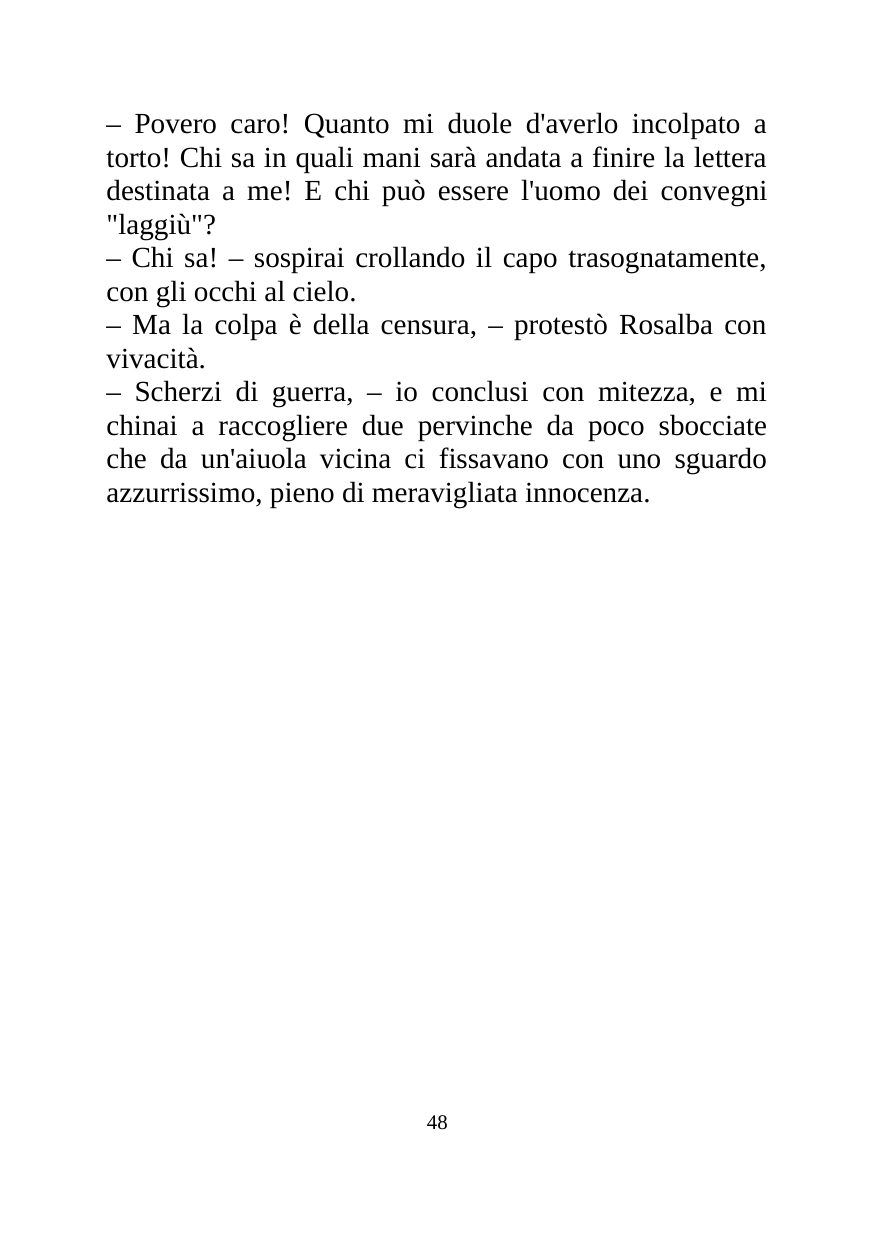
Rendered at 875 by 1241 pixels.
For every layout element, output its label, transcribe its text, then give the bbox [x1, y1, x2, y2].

text – Scherzi di guerra, – io conclusi con mitezza, e mi chinai a raccogliere due pervinche da poco sbocciate che da un'aiuola vicina ci fissavano con uno sguardo azzurrissimo, pieno di meravigliata innocenza. [106, 374, 768, 509]
text – Ma la colpa è della censura, – protestò Rosalba con vivacità. [106, 307, 768, 374]
text – Povero caro! Quanto mi duole d'averlo incolpato a torto! Chi sa in quali mani sarà andata a finire la lettera destinata a me! E chi può essere l'uomo dei convegni "laggiù"? [106, 106, 768, 240]
text – Chi sa! – sospirai crollando il capo trasognatamente, con gli occhi al cielo. [106, 240, 768, 307]
